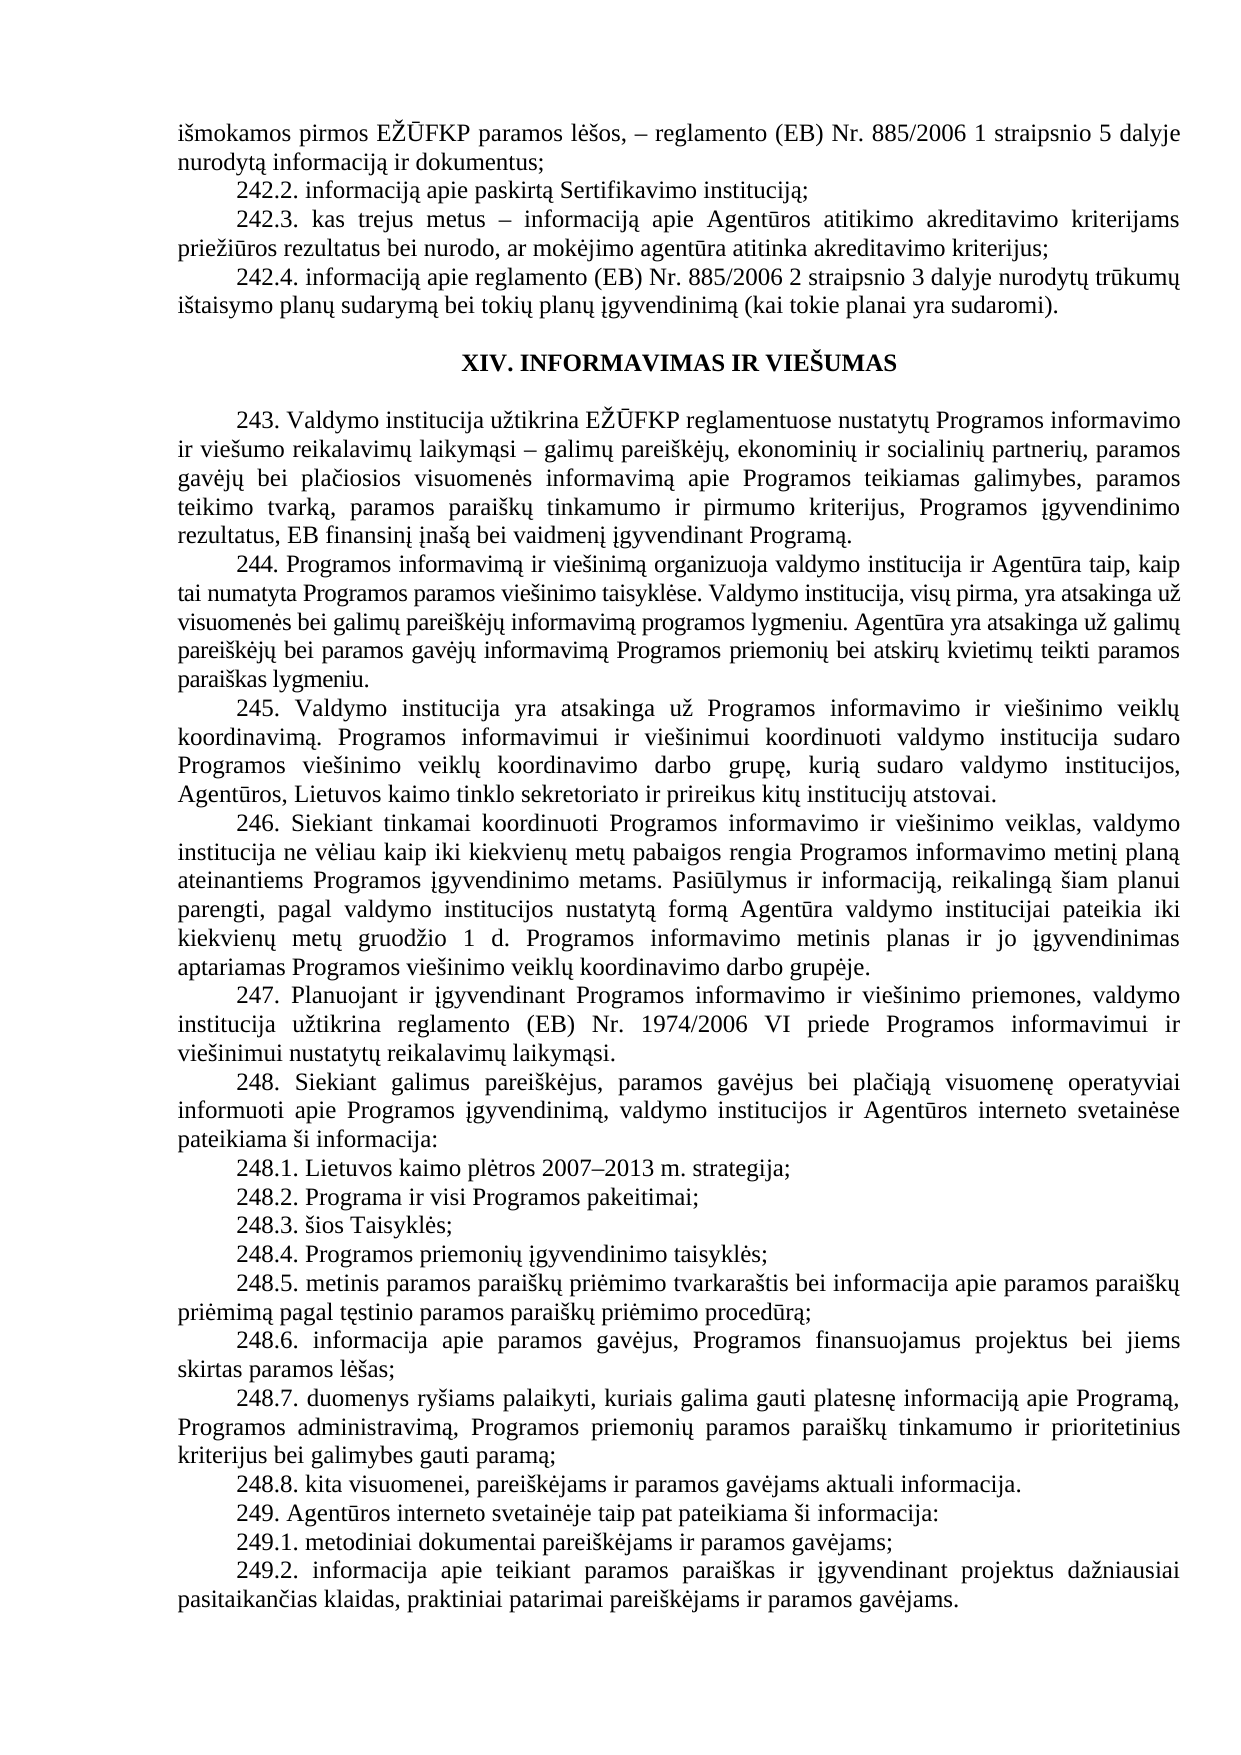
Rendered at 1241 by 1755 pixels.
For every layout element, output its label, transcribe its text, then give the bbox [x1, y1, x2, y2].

text 248.6. informacija apie paramos gavėjus, Programos finansuojamus projektus bei jiems skirtas paramos lėšas; [177, 1326, 1181, 1383]
text 245. Valdymo institucija yra atsakinga už Programos informavimo ir viešinimo veiklų koordinavimą. Programos informavimui ir viešinimui koordinuoti valdymo institucija sudaro Programos viešinimo veiklų koordinavimo darbo grupę, kurią sudaro valdymo institucijos, Agentūros, Lietuvos kaimo tinklo sekretoriato ir prireikus kitų institucijų atstovai. [177, 693, 1181, 808]
text 248.8. kita visuomenei, pareiškėjams ir paramos gavėjams aktuali informacija. [177, 1469, 1181, 1498]
text 249. Agentūros interneto svetainėje taip pat pateikiama ši informacija: [177, 1498, 1181, 1527]
text 242.2. informaciją apie paskirtą Sertifikavimo instituciją; [177, 176, 1181, 204]
text XIV. INFORMAVIMAS IR VIEŠUMAS [177, 348, 1181, 377]
text 247. Planuojant ir įgyvendinant Programos informavimo ir viešinimo priemones, valdymo institucija užtikrina reglamento (EB) Nr. 1974/2006 VI priede Programos informavimui ir viešinimui nustatytų reikalavimų laikymąsi. [177, 981, 1181, 1067]
text 248.7. duomenys ryšiams palaikyti, kuriais galima gauti platesnę informaciją apie Programą, Programos administravimą, Programos priemonių paramos paraiškų tinkamumo ir prioritetinius kriterijus bei galimybes gauti paramą; [177, 1383, 1181, 1469]
text 248.1. Lietuvos kaimo plėtros 2007–2013 m. strategija; [177, 1153, 1181, 1182]
text 249.1. metodiniai dokumentai pareiškėjams ir paramos gavėjams; [177, 1527, 1181, 1556]
text 242.3. kas trejus metus – informaciją apie Agentūros atitikimo akreditavimo kriterijams priežiūros rezultatus bei nurodo, ar mokėjimo agentūra atitinka akreditavimo kriterijus; [177, 204, 1181, 262]
text 248.3. šios Taisyklės; [177, 1211, 1181, 1239]
text 248.5. metinis paramos paraiškų priėmimo tvarkaraštis bei informacija apie paramos paraiškų priėmimą pagal tęstinio paramos paraiškų priėmimo procedūrą; [177, 1268, 1181, 1326]
text 248.4. Programos priemonių įgyvendinimo taisyklės; [177, 1239, 1181, 1268]
text 243. Valdymo institucija užtikrina EŽŪFKP reglamentuose nustatytų Programos informavimo ir viešumo reikalavimų laikymąsi – galimų pareiškėjų, ekonominių ir socialinių partnerių, paramos gavėjų bei plačiosios visuomenės informavimą apie Programos teikiamas galimybes, paramos teikimo tvarką, paramos paraiškų tinkamumo ir pirmumo kriterijus, Programos įgyvendinimo rezultatus, EB finansinį įnašą bei vaidmenį įgyvendinant Programą. [177, 406, 1181, 549]
text 242.4. informaciją apie reglamento (EB) Nr. 885/2006 2 straipsnio 3 dalyje nurodytų trūkumų ištaisymo planų sudarymą bei tokių planų įgyvendinimą (kai tokie planai yra sudaromi). [177, 262, 1181, 319]
text išmokamos pirmos EŽŪFKP paramos lėšos, – reglamento (EB) Nr. 885/2006 1 straipsnio 5 dalyje nurodytą informaciją ir dokumentus; [177, 118, 1181, 176]
text 246. Siekiant tinkamai koordinuoti Programos informavimo ir viešinimo veiklas, valdymo institucija ne vėliau kaip iki kiekvienų metų pabaigos rengia Programos informavimo metinį planą ateinantiems Programos įgyvendinimo metams. Pasiūlymus ir informaciją, reikalingą šiam planui parengti, pagal valdymo institucijos nustatytą formą Agentūra valdymo institucijai pateikia iki kiekvienų metų gruodžio 1 d. Programos informavimo metinis planas ir jo įgyvendinimas aptariamas Programos viešinimo veiklų koordinavimo darbo grupėje. [177, 808, 1181, 981]
text 244. Programos informavimą ir viešinimą organizuoja valdymo institucija ir Agentūra taip, kaip tai numatyta Programos paramos viešinimo taisyklėse. Valdymo institucija, visų pirma, yra atsakinga už visuomenės bei galimų pareiškėjų informavimą programos lygmeniu. Agentūra yra atsakinga už galimų pareiškėjų bei paramos gavėjų informavimą Programos priemonių bei atskirų kvietimų teikti paramos paraiškas lygmeniu. [177, 549, 1181, 693]
text 248. Siekiant galimus pareiškėjus, paramos gavėjus bei plačiąją visuomenę operatyviai informuoti apie Programos įgyvendinimą, valdymo institucijos ir Agentūros interneto svetainėse pateikiama ši informacija: [177, 1067, 1181, 1153]
text 248.2. Programa ir visi Programos pakeitimai; [177, 1182, 1181, 1211]
text 249.2. informacija apie teikiant paramos paraiškas ir įgyvendinant projektus dažniausiai pasitaikančias klaidas, praktiniai patarimai pareiškėjams ir paramos gavėjams. [177, 1556, 1181, 1613]
